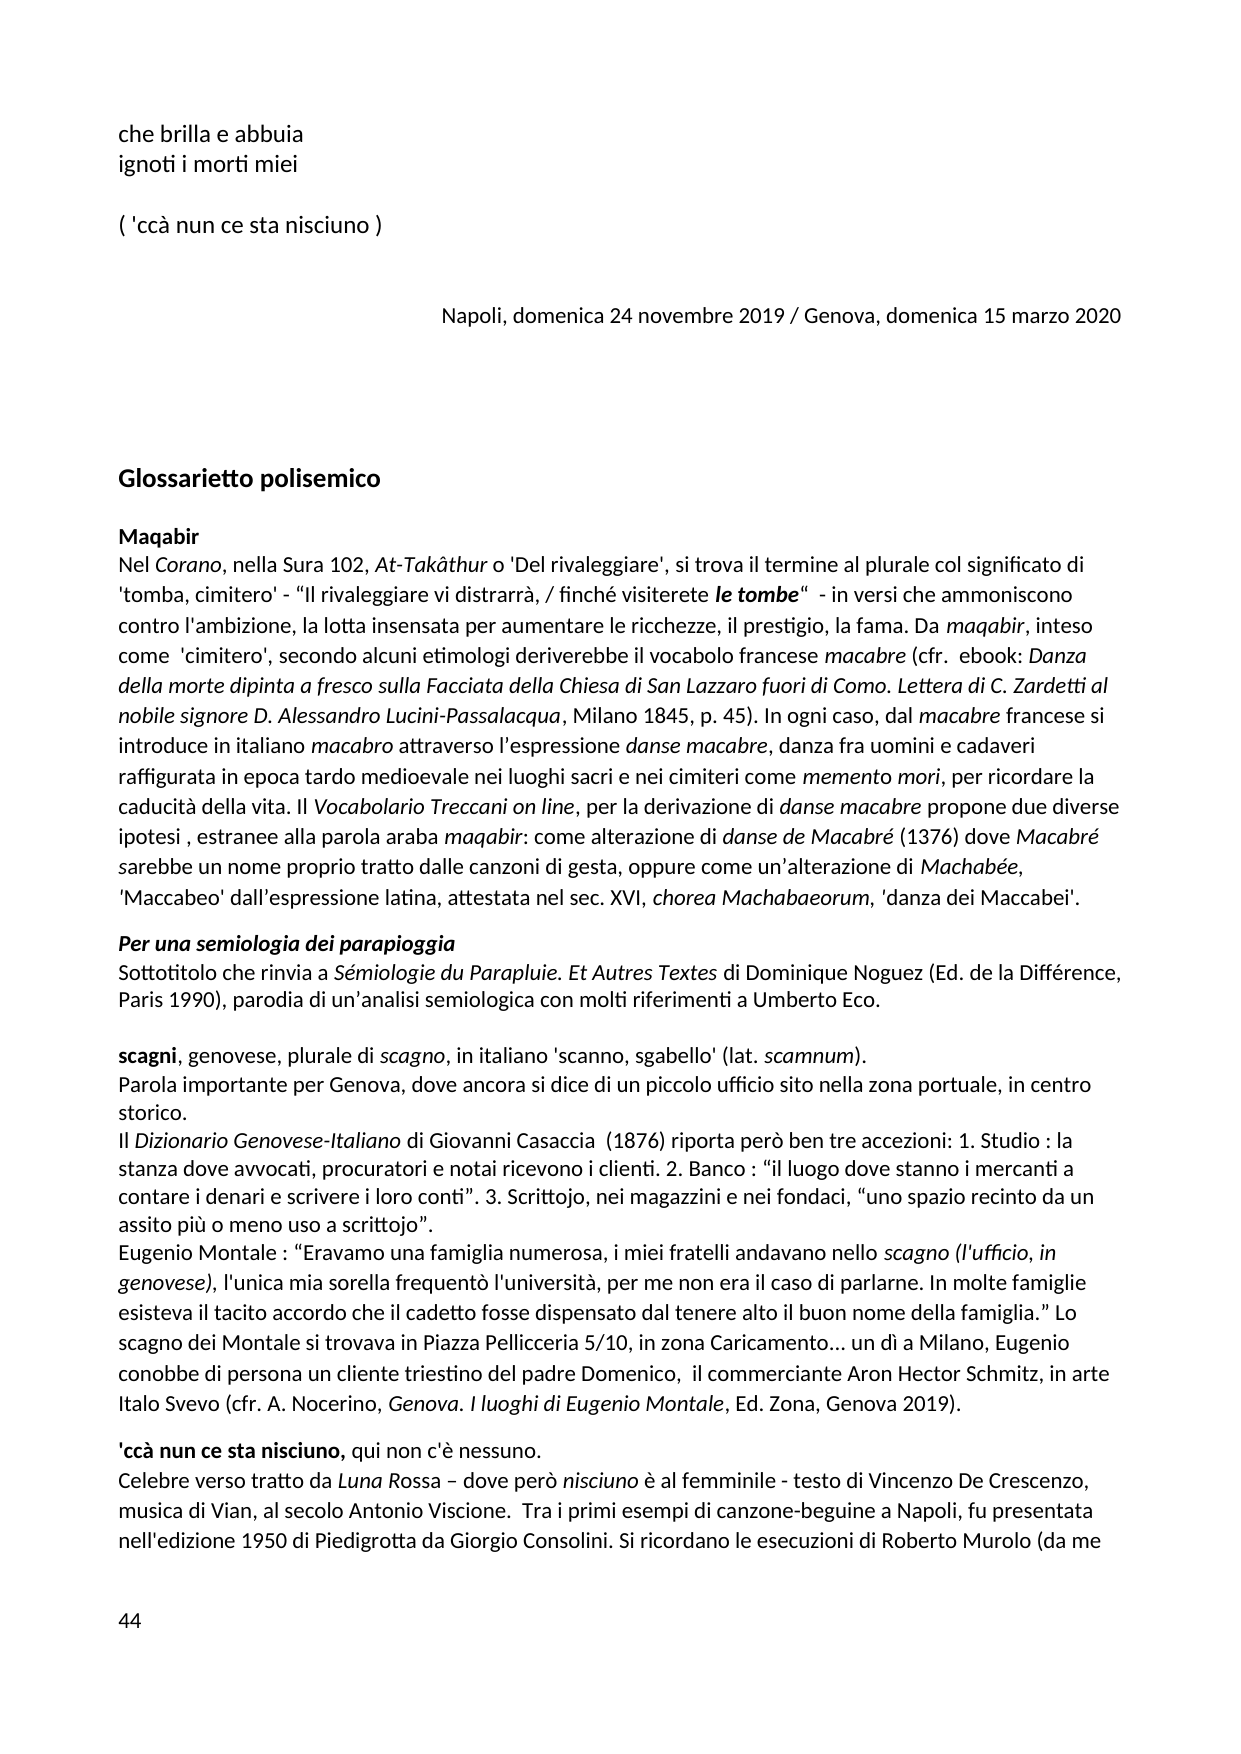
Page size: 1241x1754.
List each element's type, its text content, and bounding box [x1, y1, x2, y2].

text Per una semiologia dei parapioggia [118, 929, 1122, 958]
text Nel Corano, nella Sura 102, At-Takâthur o 'Del rivaleggiare', si trova il termine al plurale col significato di 'tomba, cimitero' - “Il rivaleggiare vi distrarrà, / finché visiterete le tombe“ - in versi che ammoniscono contro l'ambizione, la lotta insensata per aumentare le ricchezze, il prestigio, la fama. Da maqabir, inteso come 'cimitero', secondo alcuni etimologi deriverebbe il vocabolo francese macabre (cfr. ebook: Danza della morte dipinta a fresco sulla Facciata della Chiesa di San Lazzaro fuori di Como. Lettera di C. Zardetti al nobile signore D. Alessandro Lucini-Passalacqua, Milano 1845, p. 45). In ogni caso, dal macabre francese si introduce in italiano macabro attraverso l’espressione danse macabre, danza fra uomini e cadaveri raffigurata in epoca tardo medioevale nei luoghi sacri e nei cimiteri come memento mori, per ricordare la caducità della vita. Il Vocabolario Treccani on line, per la derivazione di danse macabre propone due diverse ipotesi , estranee alla parola araba maqabir: come alterazione di danse de Macabré (1376) dove Macabré sarebbe un nome proprio tratto dalle canzoni di gesta, oppure come un’alterazione di Machabée, 'Maccabeo' dall’espressione latina, attestata nel sec. XVI, chorea Machabaeorum, 'danza dei Maccabei'. [118, 550, 1122, 911]
text Sottotitolo che rinvia a Sémiologie du Parapluie. Et Autres Textes di Dominique Noguez (Ed. de la Différence, Paris 1990), parodia di un’analisi semiologica con molti riferimenti a Umberto Eco. [118, 958, 1122, 1014]
text Napoli, domenica 24 novembre 2019 / Genova, domenica 15 marzo 2020 [118, 301, 1122, 329]
text che brilla e abbuia [118, 118, 1122, 149]
text ignoti i morti miei [118, 149, 1122, 179]
text Maqabir [118, 522, 1122, 550]
text scagni, genovese, plurale di scagno, in italiano 'scanno, sgabello' (lat. scamnum). [118, 1042, 1122, 1070]
text ( 'ccà nun ce sta nisciuno ) [118, 210, 1122, 240]
text 'ccà nun ce sta nisciuno, qui non c'è nessuno. Celebre verso tratto da Luna Rossa – dove però nisciuno è al femminile - testo di Vincenzo De Crescenzo, musica di Vian, al secolo Antonio Viscione. Tra i primi esempi di canzone-beguine a Napoli, fu presentata nell'edizione 1950 di Piedigrotta da Giorgio Consolini. Si ricordano le esecuzioni di Roberto Murolo (da me [118, 1436, 1122, 1554]
text Eugenio Montale : “Eravamo una famiglia numerosa, i miei fratelli andavano nello scagno (l'ufficio, in genovese), l'unica mia sorella frequentò l'università, per me non era il caso di parlarne. In molte famiglie esisteva il tacito accordo che il cadetto fosse dispensato dal tenere alto il buon nome della famiglia.” Lo scagno dei Montale si trovava in Piazza Pellicceria 5/10, in zona Caricamento... un dì a Milano, Eugenio conobbe di persona un cliente triestino del padre Domenico, il commerciante Aron Hector Schmitz, in arte Italo Svevo (cfr. A. Nocerino, Genova. I luoghi di Eugenio Montale, Ed. Zona, Genova 2019). [118, 1238, 1122, 1417]
text Glossarietto polisemico [118, 461, 1122, 494]
text Parola importante per Genova, dove ancora si dice di un piccolo ufficio sito nella zona portuale, in centro storico. Il Dizionario Genovese-Italiano di Giovanni Casaccia (1876) riporta però ben tre accezioni: 1. Studio : la stanza dove avvocati, procuratori e notai ricevono i clienti. 2. Banco : “il luogo dove stanno i mercanti a contare i denari e scrivere i loro conti”. 3. Scrittojo, nei magazzini e nei fondaci, “uno spazio recinto da un assito più o meno uso a scrittojo”. [118, 1070, 1122, 1238]
